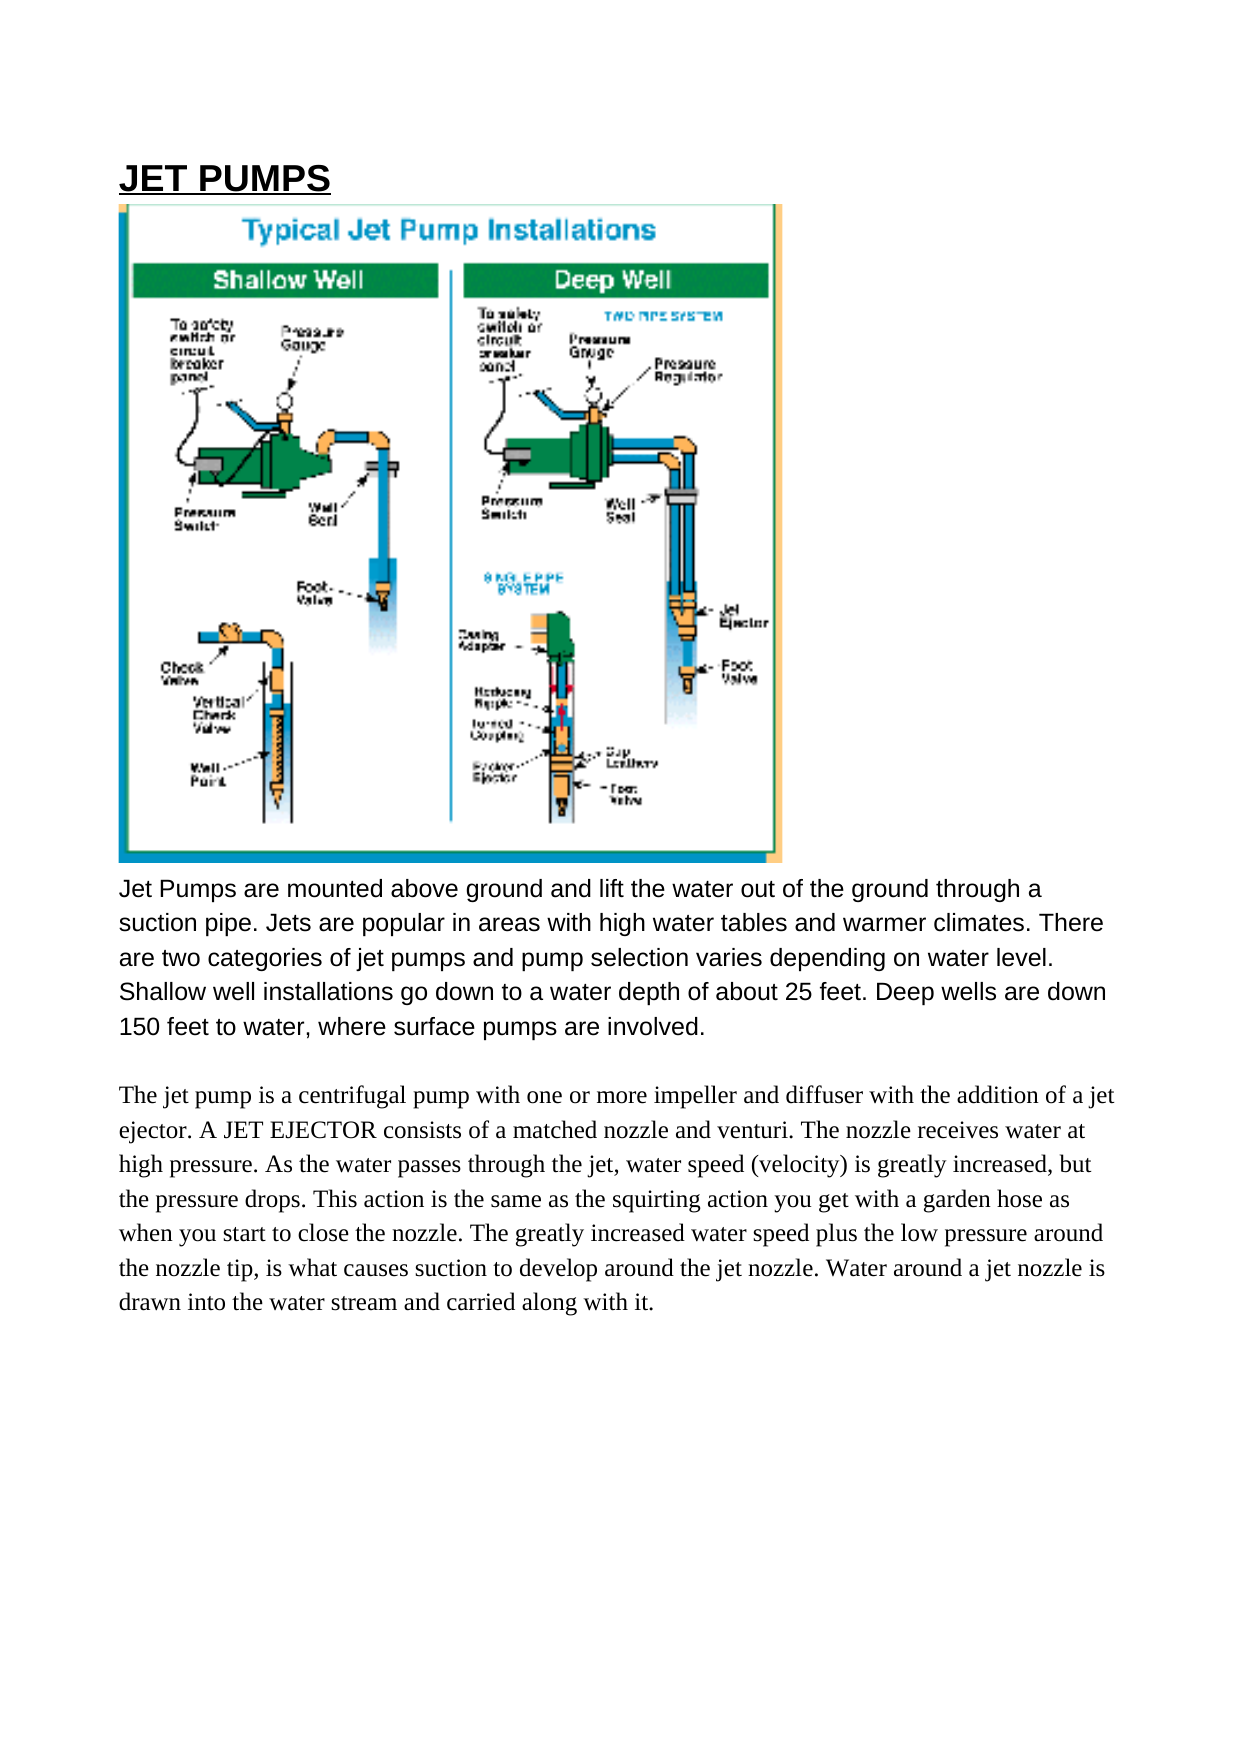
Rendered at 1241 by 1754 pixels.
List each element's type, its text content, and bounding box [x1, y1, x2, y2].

text JET PUMPS Jet Pumps are mounted above ground and lift the water out of the ground through a suction pipe. Jets are popular in areas with high water tables and warmer climates. There are two categories of jet pumps and pump selection varies depending on water level. Shallow well installations go down to a water depth of about 25 feet. Deep wells are down 150 feet to water, where surface pumps are involved. The jet pump is a centrifugal pump with one or more impeller and diffuser with the addition of a jet ejector. A JET EJECTOR consists of a matched nozzle and venturi. The nozzle receives water at high pressure. As the water passes through the jet, water speed (velocity) is greatly increased, but the pressure drops. This action is the same as the squirting action you get with a garden hose as when you start to close the nozzle. The greatly increased water speed plus the low pressure around the nozzle tip, is what causes suction to develop around the jet nozzle. Water around a jet nozzle is drawn into the water stream and carried along with it. [118, 118, 1122, 1316]
picture [118, 204, 783, 863]
